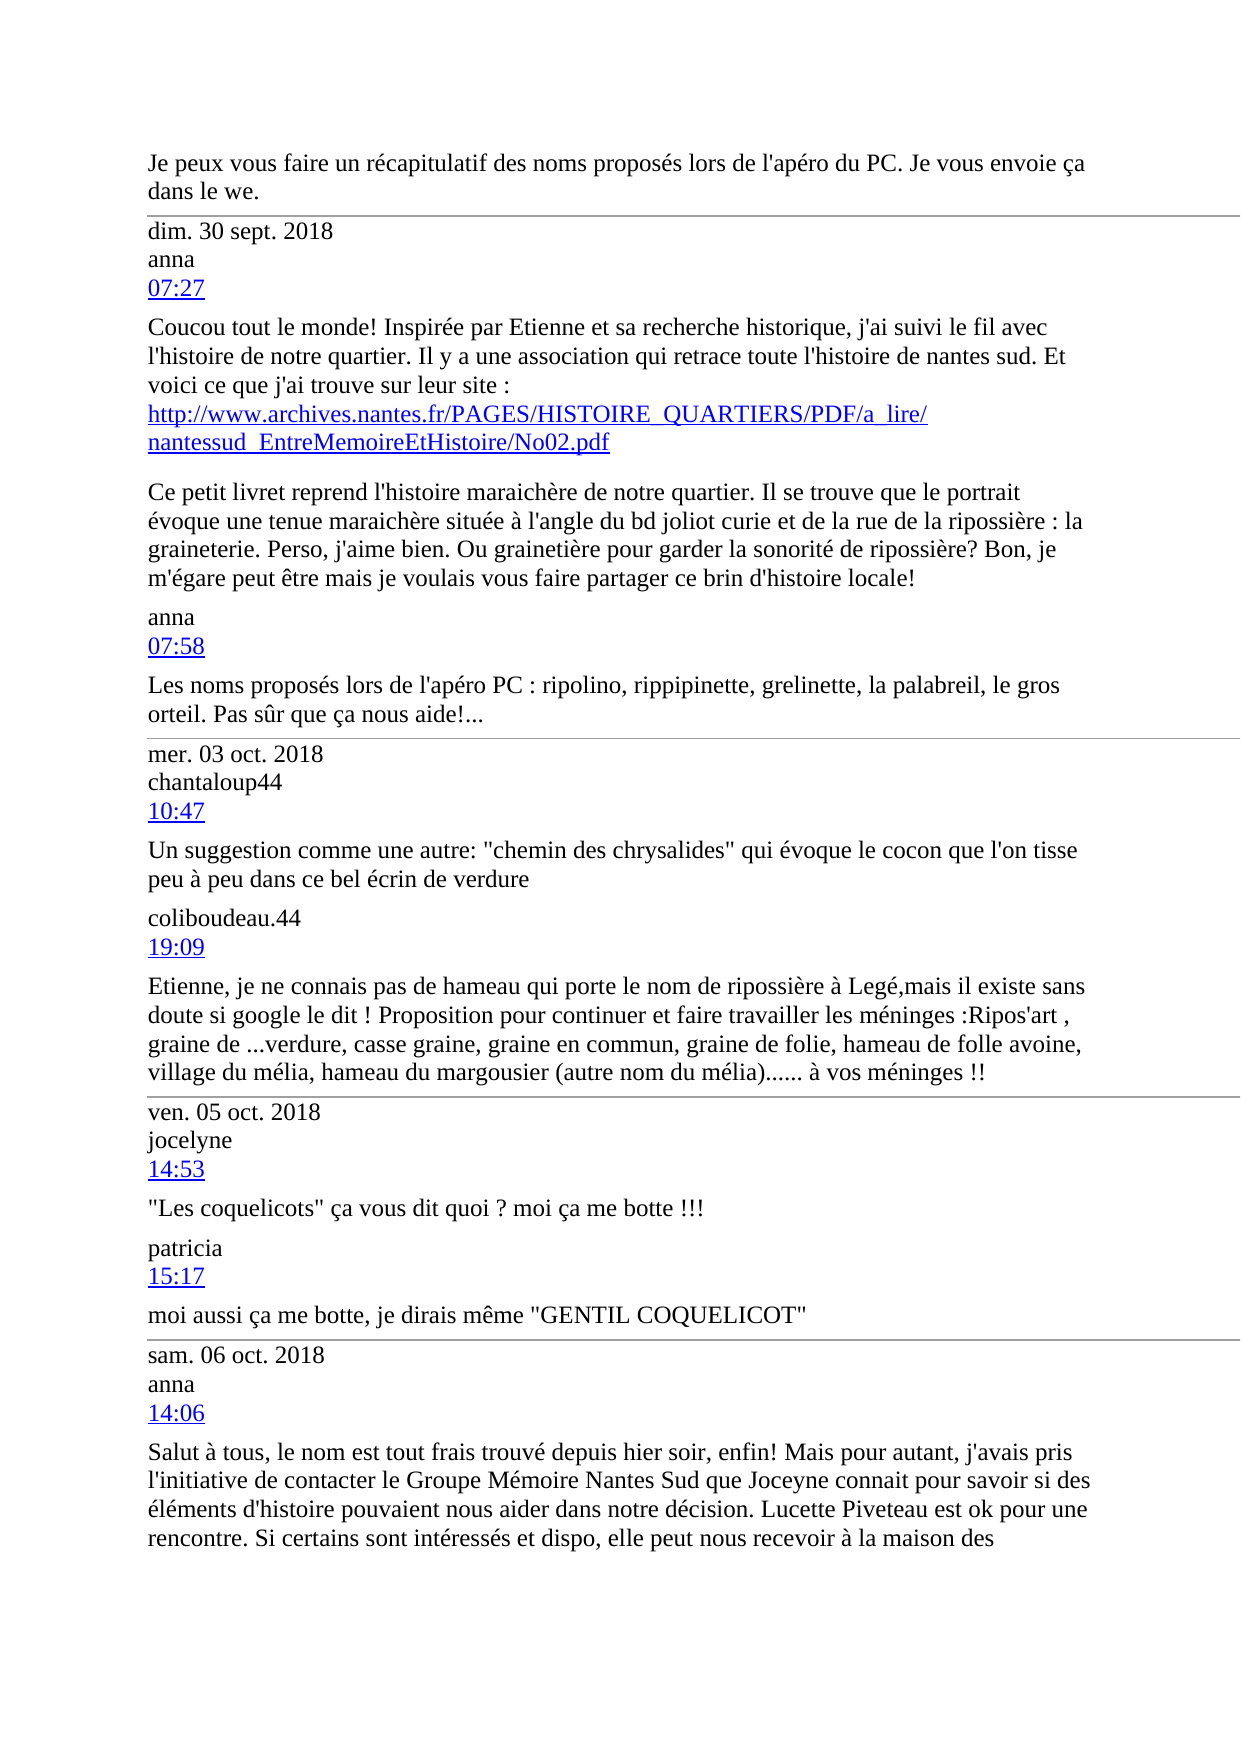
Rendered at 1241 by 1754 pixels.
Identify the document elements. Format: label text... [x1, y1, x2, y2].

text ven. 05 oct. 2018 [148, 1098, 1093, 1126]
text 14:53 [148, 1154, 1093, 1183]
text Coucou tout le monde! Inspirée par Etienne et sa recherche historique, j'ai suivi le fil avec l'histoire de notre quartier. Il y a une association qui retrace toute l'histoire de nantes sud. Et voici ce que j'ai trouve sur leur site : http://www.archives.nantes.fr/PAGES/HISTOIRE_QUARTIERS/PDF/a_lire/nantessud_EntreMemoireEtHistoire/No02.pdf [148, 312, 1093, 456]
text anna [148, 1369, 1093, 1398]
text jocelyne [148, 1126, 1093, 1154]
text Salut à tous, le nom est tout frais trouvé depuis hier soir, enfin! Mais pour autant, j'avais pris l'initiative de contacter le Groupe Mémoire Nantes Sud que Joceyne connait pour savoir si des éléments d'histoire pouvaient nous aider dans notre décision. Lucette Piveteau est ok pour une rencontre. Si certains sont intéressés et dispo, elle peut nous recevoir à la maison des [148, 1437, 1093, 1552]
text coliboudeau.44 [148, 903, 1093, 932]
text sam. 06 oct. 2018 [148, 1341, 1093, 1369]
text chantaloup44 [148, 767, 1093, 796]
text 07:27 [148, 273, 1093, 302]
text 10:47 [148, 796, 1093, 825]
text Je peux vous faire un récapitulatif des noms proposés lors de l'apéro du PC. Je vous envoie ça dans le we. [148, 148, 1093, 205]
text dim. 30 sept. 2018 [148, 217, 1093, 244]
text anna [148, 602, 1093, 631]
text Ce petit livret reprend l'histoire maraichère de notre quartier. Il se trouve que le portrait évoque une tenue maraichère située à l'angle du bd joliot curie et de la rue de la ripossière : la graineterie. Perso, j'aime bien. Ou grainetière pour garder la sonorité de ripossière? Bon, je m'égare peut être mais je voulais vous faire partager ce brin d'histoire locale! [148, 477, 1093, 592]
text 14:06 [148, 1398, 1093, 1426]
text moi aussi ça me botte, je dirais même "GENTIL COQUELICOT" [148, 1301, 1093, 1329]
text patricia [148, 1233, 1093, 1261]
text 19:09 [148, 932, 1093, 961]
text Un suggestion comme une autre: "chemin des chrysalides" qui évoque le cocon que l'on tisse peu à peu dans ce bel écrin de verdure [148, 835, 1093, 893]
text 07:58 [148, 631, 1093, 660]
text 15:17 [148, 1261, 1093, 1290]
text anna [148, 244, 1093, 273]
text Les noms proposés lors de l'apéro PC : ripolino, rippipinette, grelinette, la palabreil, le gros orteil. Pas sûr que ça nous aide!... [148, 670, 1093, 728]
text "Les coquelicots" ça vous dit quoi ? moi ça me botte !!! [148, 1193, 1093, 1222]
text Etienne, je ne connais pas de hameau qui porte le nom de ripossière à Legé,mais il existe sans doute si google le dit ! Proposition pour continuer et faire travailler les méninges :Ripos'art , graine de ...verdure, casse graine, graine en commun, graine de folie, hameau de folle avoine, village du mélia, hameau du margousier (autre nom du mélia)...... à vos méninges !! [148, 971, 1093, 1086]
text mer. 03 oct. 2018 [148, 739, 1093, 767]
